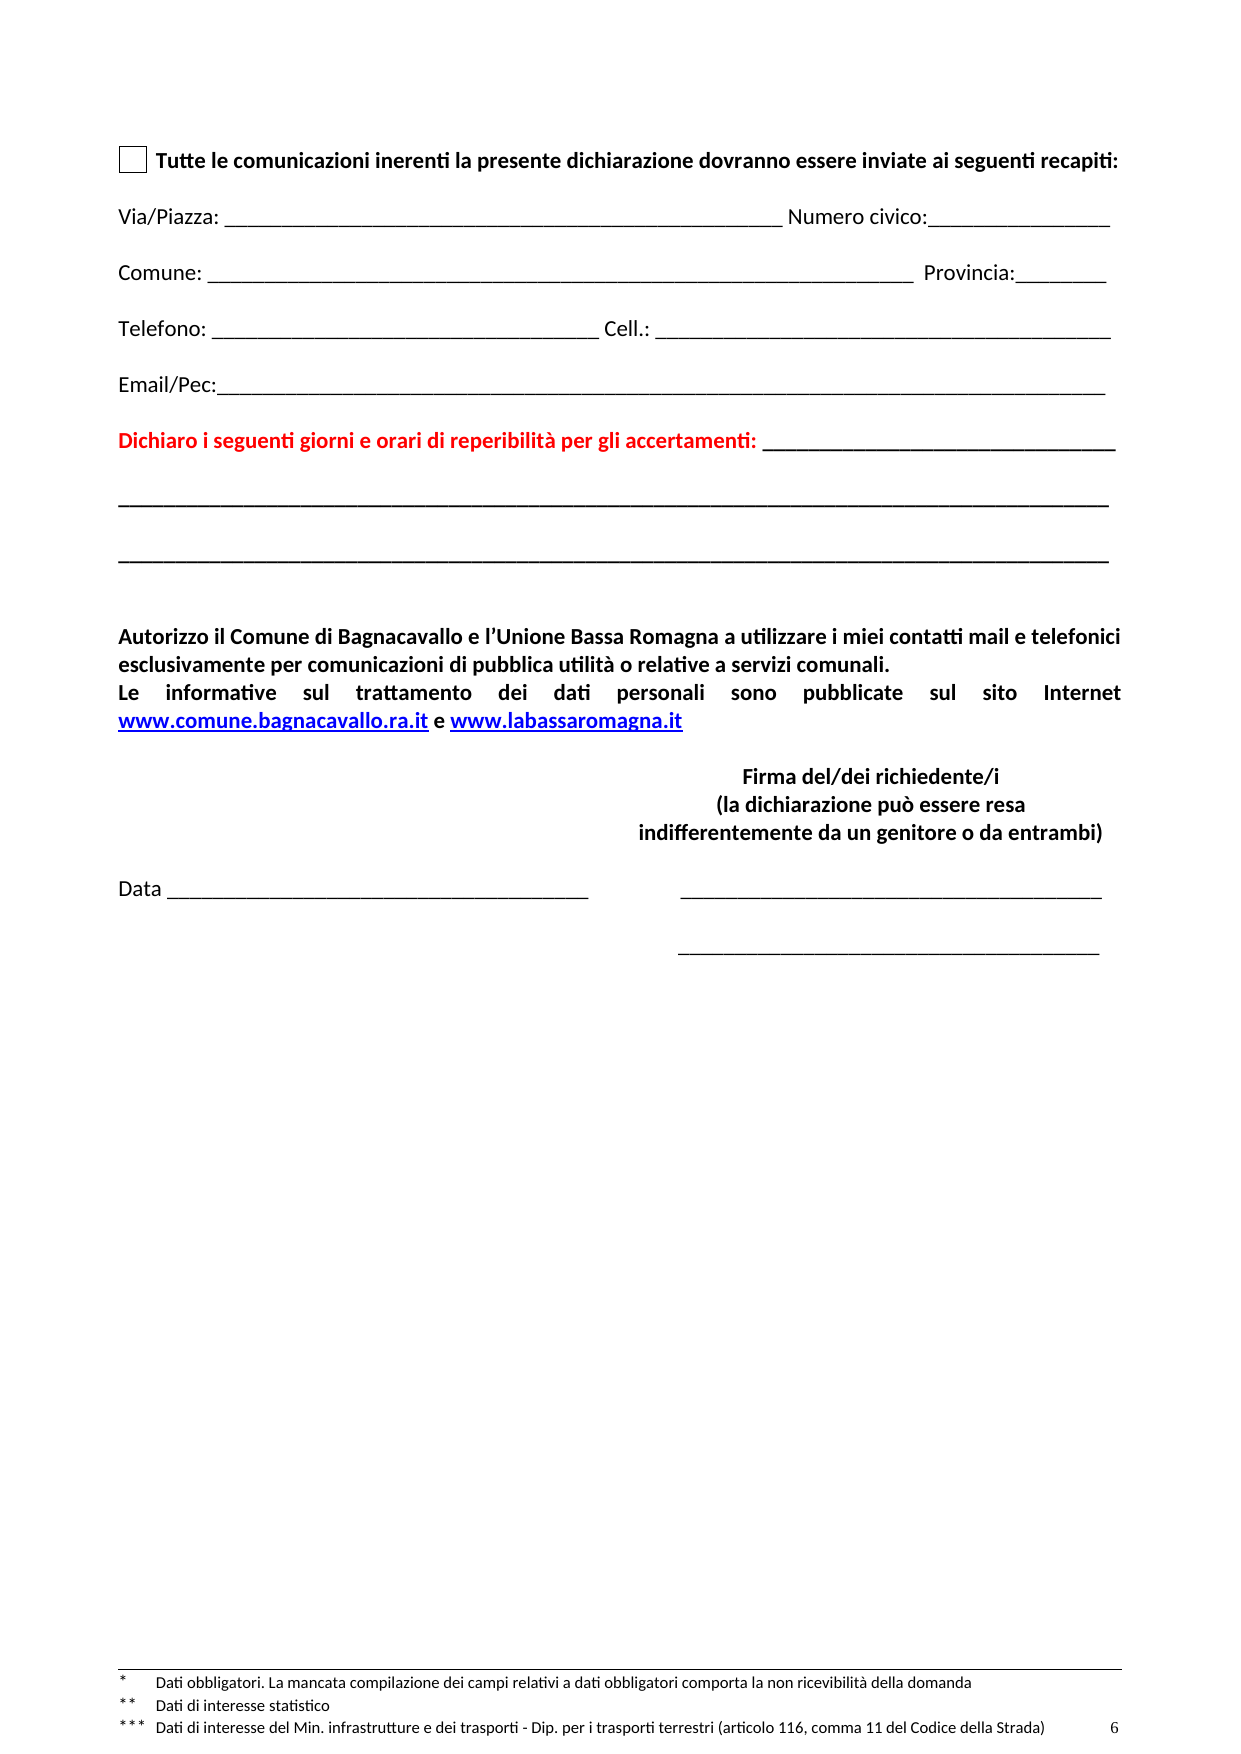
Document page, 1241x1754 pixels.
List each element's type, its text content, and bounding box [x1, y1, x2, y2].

table_cell Email/Pec:______________________________________________________________________________ [107, 342, 1125, 398]
table_header Via/Piazza: _________________________________________________ Numero civico:________________ [107, 174, 1125, 230]
table_header Firma del/dei richiedente/i (la dichiarazione può essere resa indifferentemente da un genitore o da entrambi) _____________________________________ _____________________________________ [616, 762, 1125, 958]
table_header Data _____________________________________ [107, 762, 616, 958]
text Le informative sul trattamento dei dati personali sono pubblicate sul sito Internet www.comune.bagnacavallo.ra.it e www.labassaromagna.it [118, 678, 1122, 734]
text _______________________________________________________________________________________ [118, 538, 1122, 566]
text Dichiaro i seguenti giorni e orari di reperibilità per gli accertamenti: _______________________________ [118, 426, 1122, 454]
text Tutte le comunicazioni inerenti la presente dichiarazione dovranno essere inviate ai seguenti recapiti: [118, 145, 1122, 174]
text Autorizzo il Comune di Bagnacavallo e l’Unione Bassa Romagna a utilizzare i miei contatti mail e telefonici esclusivamente per comunicazioni di pubblica utilità o relative a servizi comunali. [118, 622, 1122, 678]
table_cell Telefono: __________________________________ Cell.: ________________________________________ [107, 286, 1125, 342]
text _______________________________________________________________________________________ [118, 482, 1122, 510]
table_cell Comune: ______________________________________________________________ Provincia:________ [107, 230, 1125, 286]
